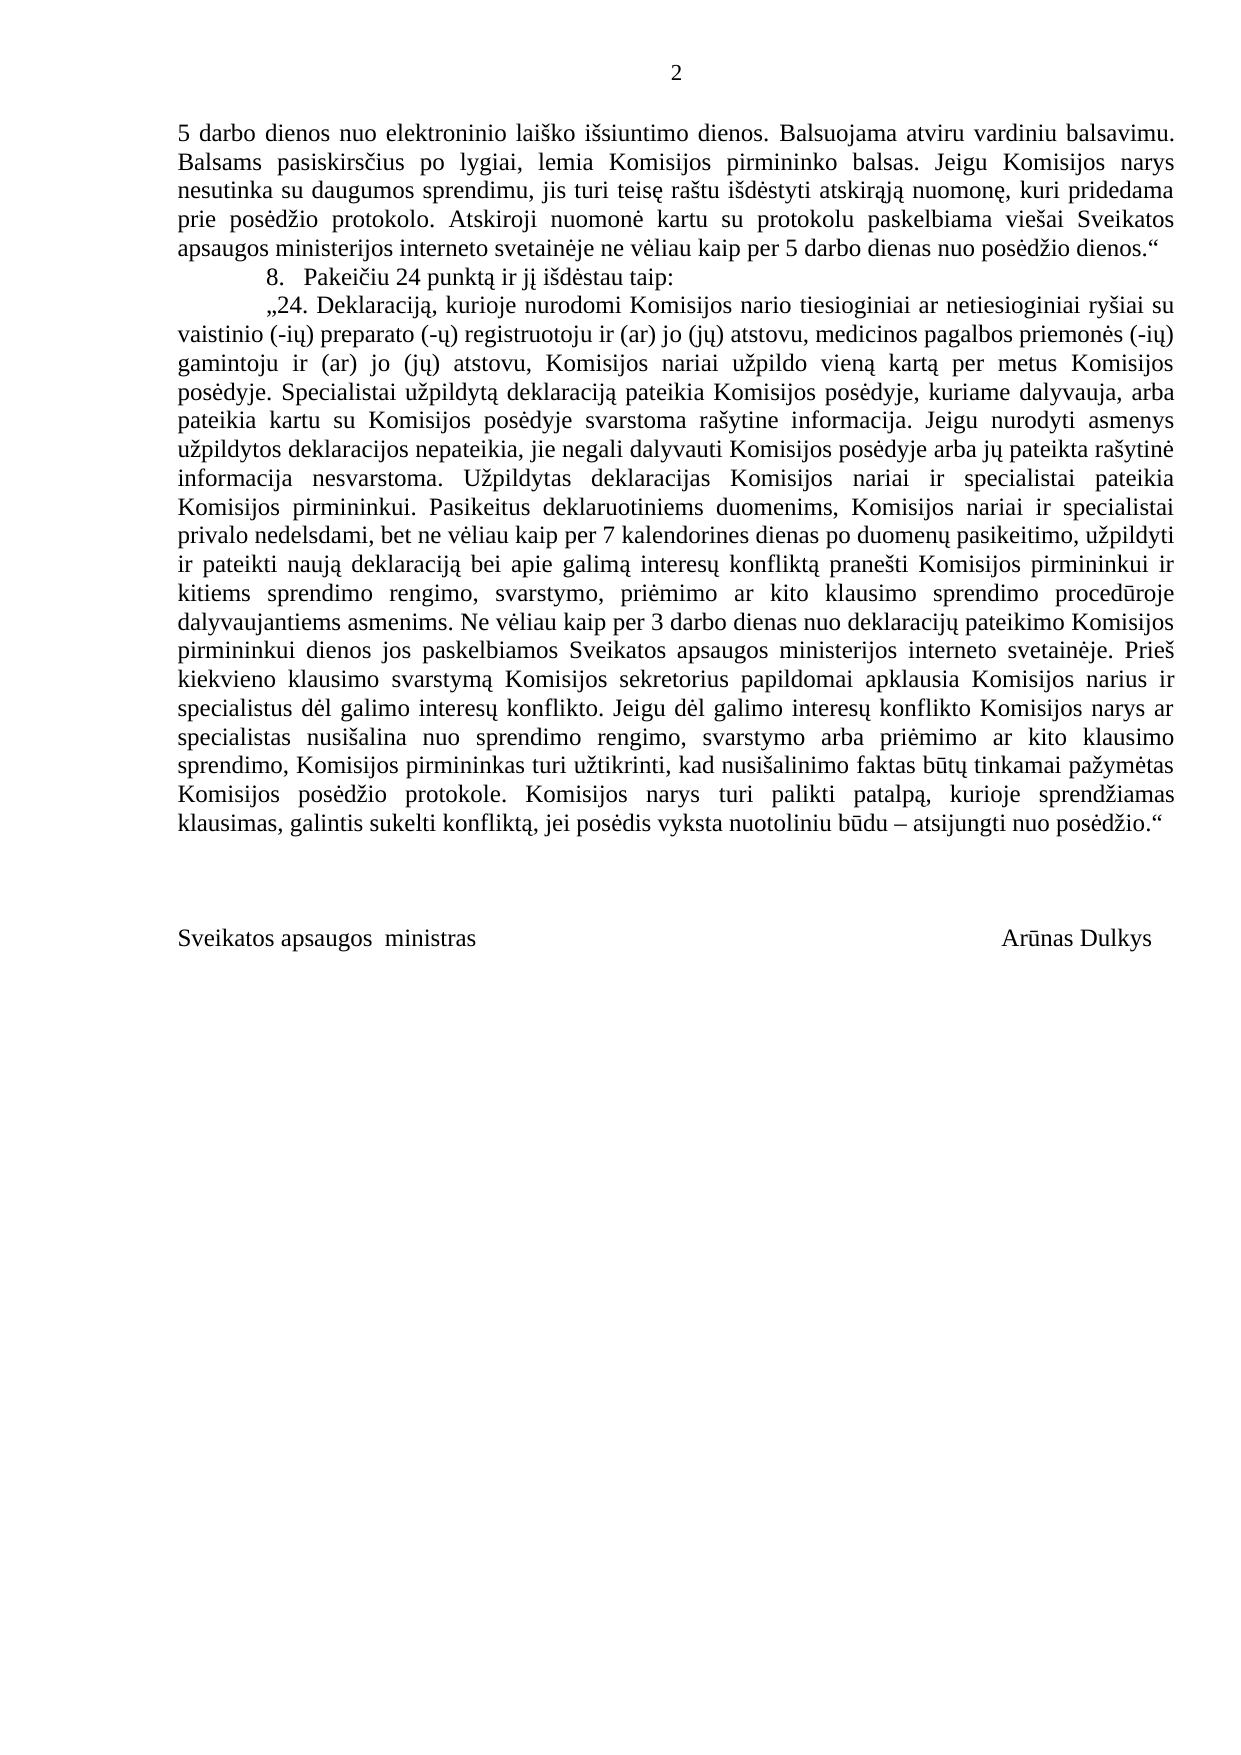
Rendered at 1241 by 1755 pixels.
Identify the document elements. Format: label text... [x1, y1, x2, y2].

text 5 darbo dienos nuo elektroninio laiško išsiuntimo dienos. Balsuojama atviru vardiniu balsavimu. Balsams pasiskirsčius po lygiai, lemia Komisijos pirmininko balsas. Jeigu Komisijos narys nesutinka su daugumos sprendimu, jis turi teisę raštu išdėstyti atskirąją nuomonę, kuri pridedama prie posėdžio protokolo. Atskiroji nuomonė kartu su protokolu paskelbiama viešai Sveikatos apsaugos ministerijos interneto svetainėje ne vėliau kaip per 5 darbo dienas nuo posėdžio dienos.“ [177, 118, 1175, 262]
text Sveikatos apsaugos ministras Arūnas Dulkys [177, 923, 1181, 952]
text „24. Deklaraciją, kurioje nurodomi Komisijos nario tiesioginiai ar netiesioginiai ryšiai su vaistinio (-ių) preparato (-ų) registruotoju ir (ar) jo (jų) atstovu, medicinos pagalbos priemonės (-ių) gamintoju ir (ar) jo (jų) atstovu, Komisijos nariai užpildo vieną kartą per metus Komisijos posėdyje. Specialistai užpildytą deklaraciją pateikia Komisijos posėdyje, kuriame dalyvauja, arba pateikia kartu su Komisijos posėdyje svarstoma rašytine informacija. Jeigu nurodyti asmenys užpildytos deklaracijos nepateikia, jie negali dalyvauti Komisijos posėdyje arba jų pateikta rašytinė informacija nesvarstoma. Užpildytas deklaracijas Komisijos nariai ir specialistai pateikia Komisijos pirmininkui. Pasikeitus deklaruotiniems duomenims, Komisijos nariai ir specialistai privalo nedelsdami, bet ne vėliau kaip per 7 kalendorines dienas po duomenų pasikeitimo, užpildyti ir pateikti naują deklaraciją bei apie galimą interesų konfliktą pranešti Komisijos pirmininkui ir kitiems sprendimo rengimo, svarstymo, priėmimo ar kito klausimo sprendimo procedūroje dalyvaujantiems asmenims. Ne vėliau kaip per 3 darbo dienas nuo deklaracijų pateikimo Komisijos pirmininkui dienos jos paskelbiamos Sveikatos apsaugos ministerijos interneto svetainėje. Prieš kiekvieno klausimo svarstymą Komisijos sekretorius papildomai apklausia Komisijos narius ir specialistus dėl galimo interesų konflikto. Jeigu dėl galimo interesų konflikto Komisijos narys ar specialistas nusišalina nuo sprendimo rengimo, svarstymo arba priėmimo ar kito klausimo sprendimo, Komisijos pirmininkas turi užtikrinti, kad nusišalinimo faktas būtų tinkamai pažymėtas Komisijos posėdžio protokole. Komisijos narys turi palikti patalpą, kurioje sprendžiamas klausimas, galintis sukelti konfliktą, jei posėdis vyksta nuotoliniu būdu – atsijungti nuo posėdžio.“ [177, 291, 1175, 837]
text 8. Pakeičiu 24 punktą ir jį išdėstau taip: [266, 262, 1175, 291]
